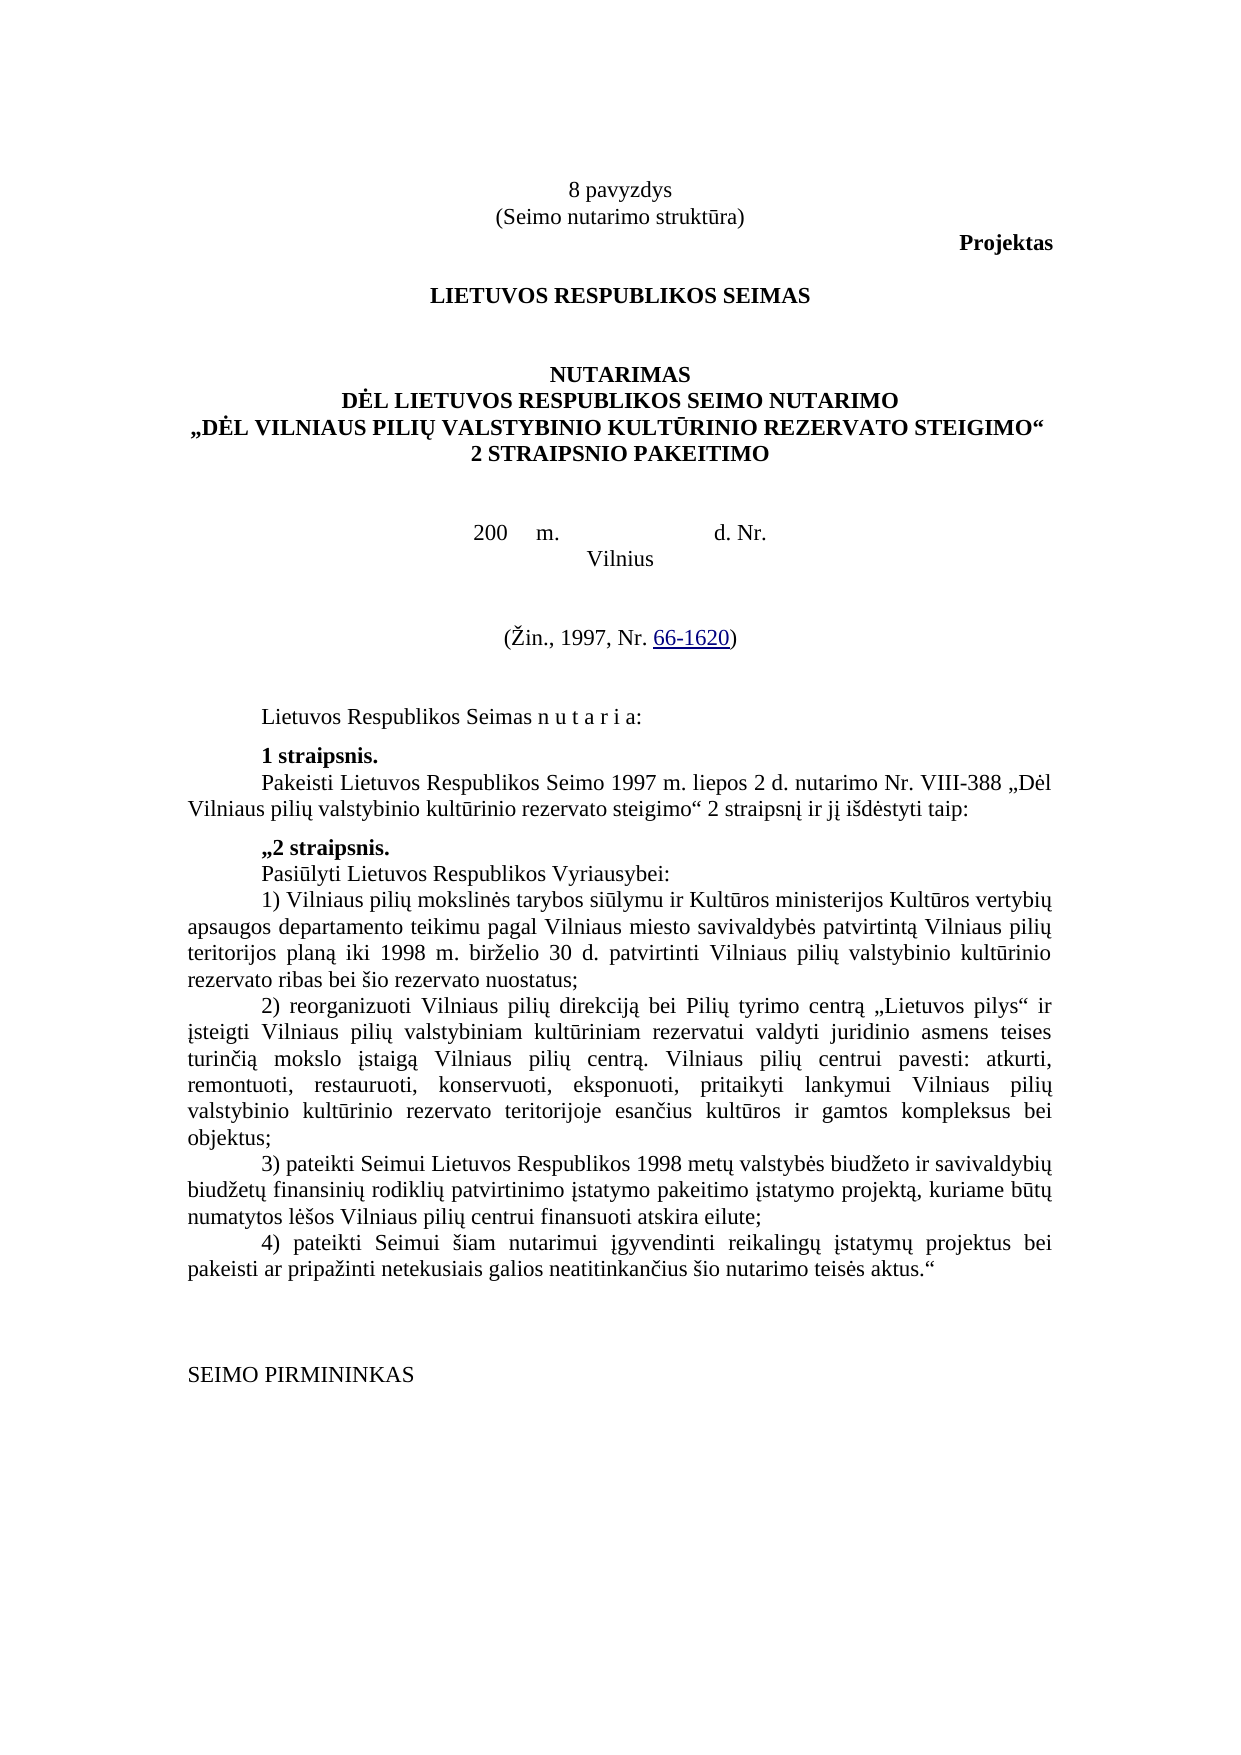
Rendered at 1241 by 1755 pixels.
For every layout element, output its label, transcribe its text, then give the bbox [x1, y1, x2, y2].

text 4) pateikti Seimui šiam nutarimui įgyvendinti reikalingų įstatymų projektus bei pakeisti ar pripažinti netekusiais galios neatitinkančius šio nutarimo teisės aktus.“ [187, 1229, 1053, 1282]
text Pakeisti Lietuvos Respublikos Seimo 1997 m. liepos 2 d. nutarimo Nr. VIII-388 „Dėl Vilniaus pilių valstybinio kultūrinio rezervato steigimo“ 2 straipsnį ir jį išdėstyti taip: [187, 769, 1053, 821]
text (Seimo nutarimo struktūra) [187, 203, 1053, 229]
text 200 m. d. Nr. [187, 519, 1053, 545]
text Lietuvos Respublikos Seimas n u t a r i a: [187, 703, 1053, 730]
text SEIMO PIRMININKAS [187, 1361, 1053, 1387]
text „DĖL VILNIAUS PILIŲ VALSTYBINIO KULTŪRINIO REZERVATO STEIGIMO“ [187, 413, 1053, 440]
text 2 STRAIPSNIO PAKEITIMO [187, 440, 1053, 466]
text Pasiūlyti Lietuvos Respublikos Vyriausybei: [187, 860, 1053, 887]
text (Žin., 1997, Nr. 66-1620) [187, 624, 1053, 651]
text 3) pateikti Seimui Lietuvos Respublikos 1998 metų valstybės biudžeto ir savivaldybių biudžetų finansinių rodiklių patvirtinimo įstatymo pakeitimo įstatymo projektą, kuriame būtų numatytos lėšos Vilniaus pilių centrui finansuoti atskira eilute; [187, 1150, 1053, 1229]
text LIETUVOS RESPUBLIKOS SEIMAS [187, 282, 1053, 308]
text Projektas [187, 229, 1053, 255]
text Vilnius [187, 545, 1053, 572]
text „2 straipsnis. [261, 834, 1053, 860]
text DĖL LIETUVOS RESPUBLIKOS SEIMO NUTARIMO [187, 387, 1053, 413]
text 1) Vilniaus pilių mokslinės tarybos siūlymu ir Kultūros ministerijos Kultūros vertybių apsaugos departamento teikimu pagal Vilniaus miesto savivaldybės patvirtintą Vilniaus pilių teritorijos planą iki 1998 m. birželio 30 d. patvirtinti Vilniaus pilių valstybinio kultūrinio rezervato ribas bei šio rezervato nuostatus; [187, 887, 1053, 992]
text 2) reorganizuoti Vilniaus pilių direkciją bei Pilių tyrimo centrą „Lietuvos pilys“ ir įsteigti Vilniaus pilių valstybiniam kultūriniam rezervatui valdyti juridinio asmens teises turinčią mokslo įstaigą Vilniaus pilių centrą. Vilniaus pilių centrui pavesti: atkurti, remontuoti, restauruoti, konservuoti, eksponuoti, pritaikyti lankymui Vilniaus pilių valstybinio kultūrinio rezervato teritorijoje esančius kultūros ir gamtos kompleksus bei objektus; [187, 992, 1053, 1150]
text 8 pavyzdys [187, 176, 1053, 203]
text 1 straipsnis. [261, 742, 1053, 769]
text NUTARIMAS [187, 361, 1053, 387]
